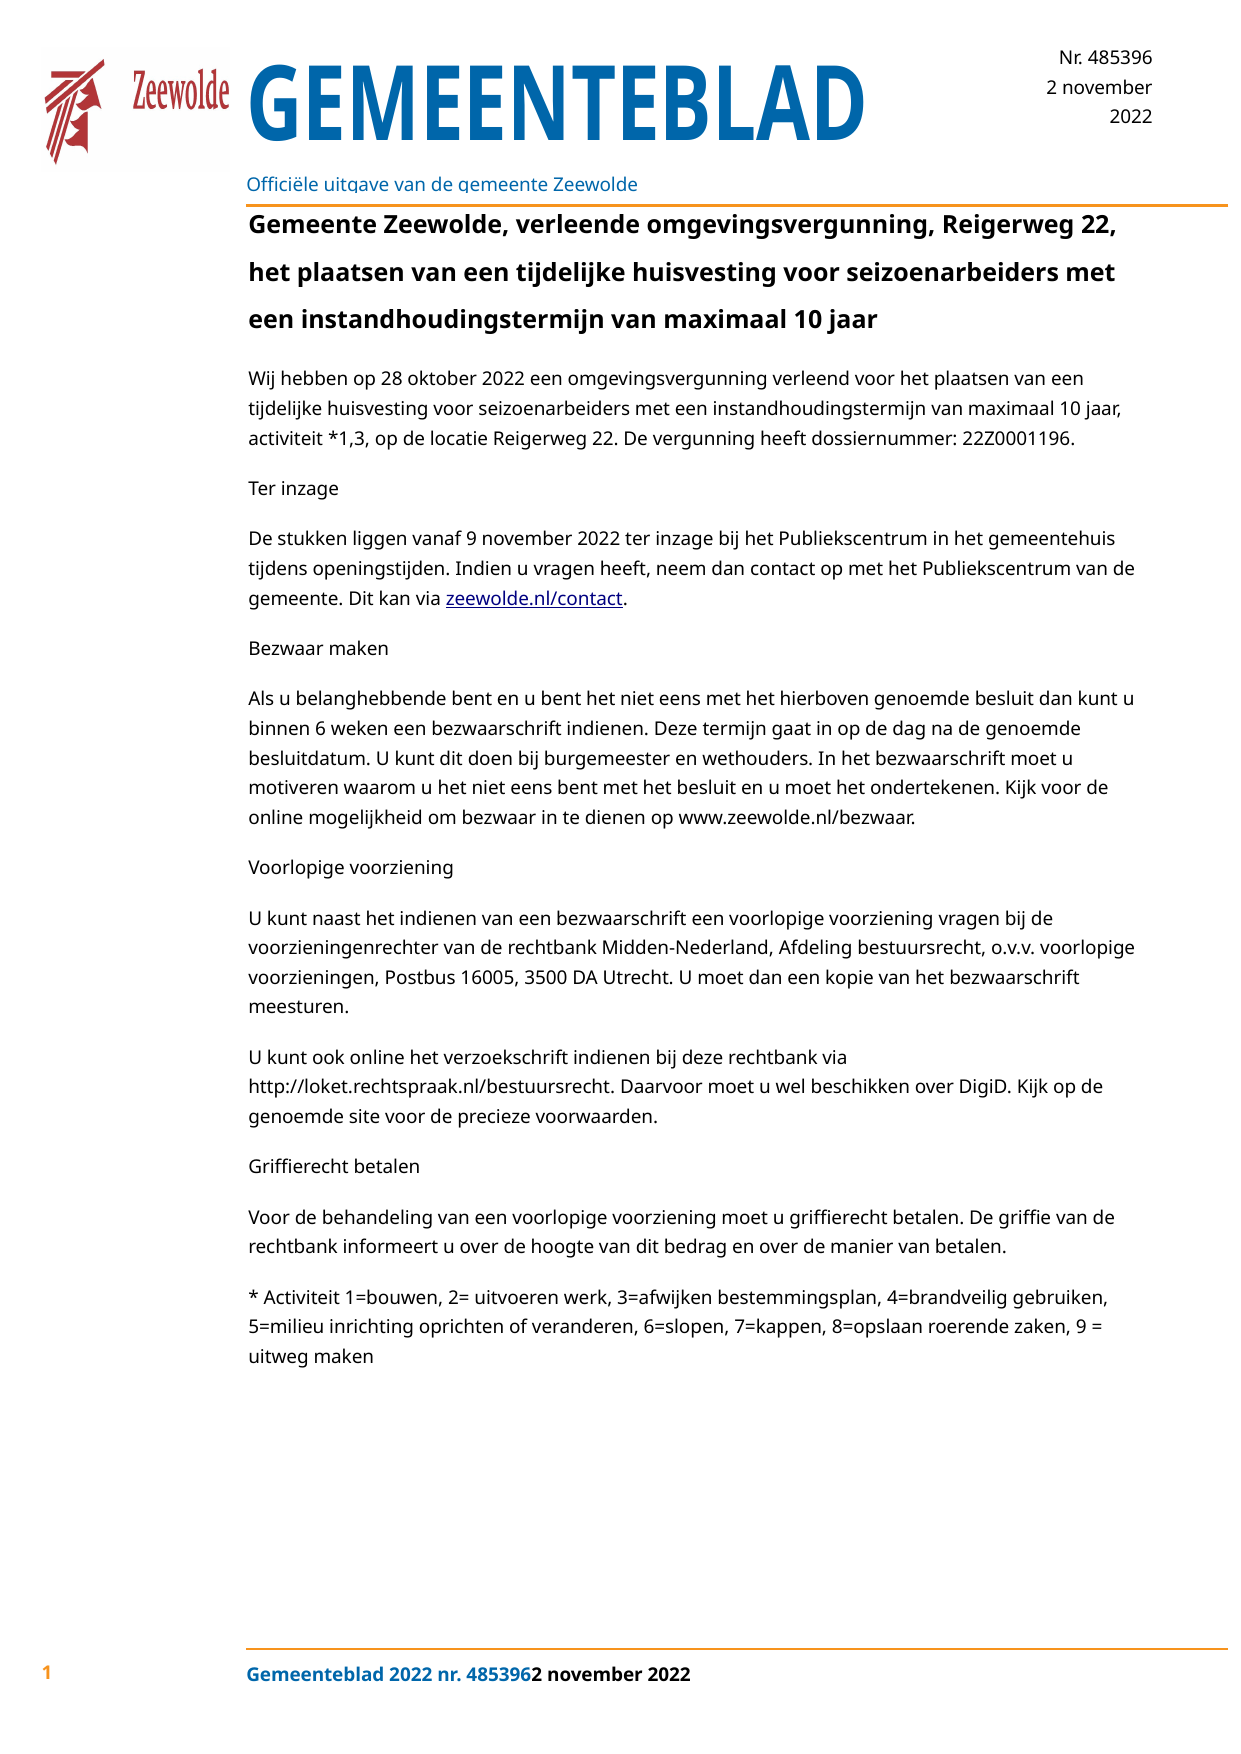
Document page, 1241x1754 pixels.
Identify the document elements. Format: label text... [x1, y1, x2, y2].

text Voor de behandeling van een voorlopige voorziening moet u griffierecht betalen. De griffie van de rechtbank informeert u over de hoogte van dit bedrag en over de manier van betalen. [248, 1204, 1152, 1259]
text Voorlopige voorziening [248, 854, 1152, 880]
text De stukken liggen vanaf 9 november 2022 ter inzage bij het Publiekscentrum in het gemeentehuis tijdens openingstijden. Indien u vragen heeft, neem dan contact op met het Publiekscentrum van de gemeente. Dit kan via zeewolde.nl/contact. [248, 526, 1152, 610]
text Bezwaar maken [248, 635, 1152, 661]
text Griffierecht betalen [248, 1153, 1152, 1179]
text Wij hebben op 28 oktober 2022 een omgevingsvergunning verleend voor het plaatsen van een tijdelijke huisvesting voor seizoenarbeiders met een instandhoudingstermijn van maximaal 10 jaar, activiteit *1,3, op de locatie Reigerweg 22. De vergunning heeft dossiernummer: 22Z0001196. [248, 366, 1152, 450]
text Gemeente Zeewolde, verleende omgevingsvergunning, Reigerweg 22, het plaatsen van een tijdelijke huisvesting voor seizoenarbeiders met een instandhoudingstermijn van maximaal 10 jaar [248, 207, 1152, 336]
text Ter inzage [248, 475, 1152, 501]
text Als u belanghebbende bent en u bent het niet eens met het hierboven genoemde besluit dan kunt u binnen 6 weken een bezwaarschrift indienen. Deze termijn gaat in op de dag na de genoemde besluitdatum. U kunt dit doen bij burgemeester en wethouders. In het bezwaarschrift moet u motiveren waarom u het niet eens bent met het besluit en u moet het ondertekenen. Kijk voor de online mogelijkheid om bezwaar in te dienen op www.zeewolde.nl/bezwaar. [248, 686, 1152, 829]
text * Activiteit 1=bouwen, 2= uitvoeren werk, 3=afwijken bestemmingsplan, 4=brandveilig gebruiken, 5=milieu inrichting oprichten of veranderen, 6=slopen, 7=kappen, 8=opslaan roerende zaken, 9 = uitweg maken [248, 1284, 1152, 1369]
text U kunt naast het indienen van een bezwaarschrift een voorlopige voorziening vragen bij de voorzieningenrechter van de rechtbank Midden-Nederland, Afdeling bestuursrecht, o.v.v. voorlopige voorzieningen, Postbus 16005, 3500 DA Utrecht. U moet dan een kopie van het bezwaarschrift meesturen. [248, 905, 1152, 1019]
picture [41, 47, 231, 172]
text U kunt ook online het verzoekschrift indienen bij deze rechtbank via http://loket.rechtspraak.nl/bestuursrecht. Daarvoor moet u wel beschikken over DigiD. Kijk op de genoemde site voor de precieze voorwaarden. [248, 1044, 1152, 1129]
